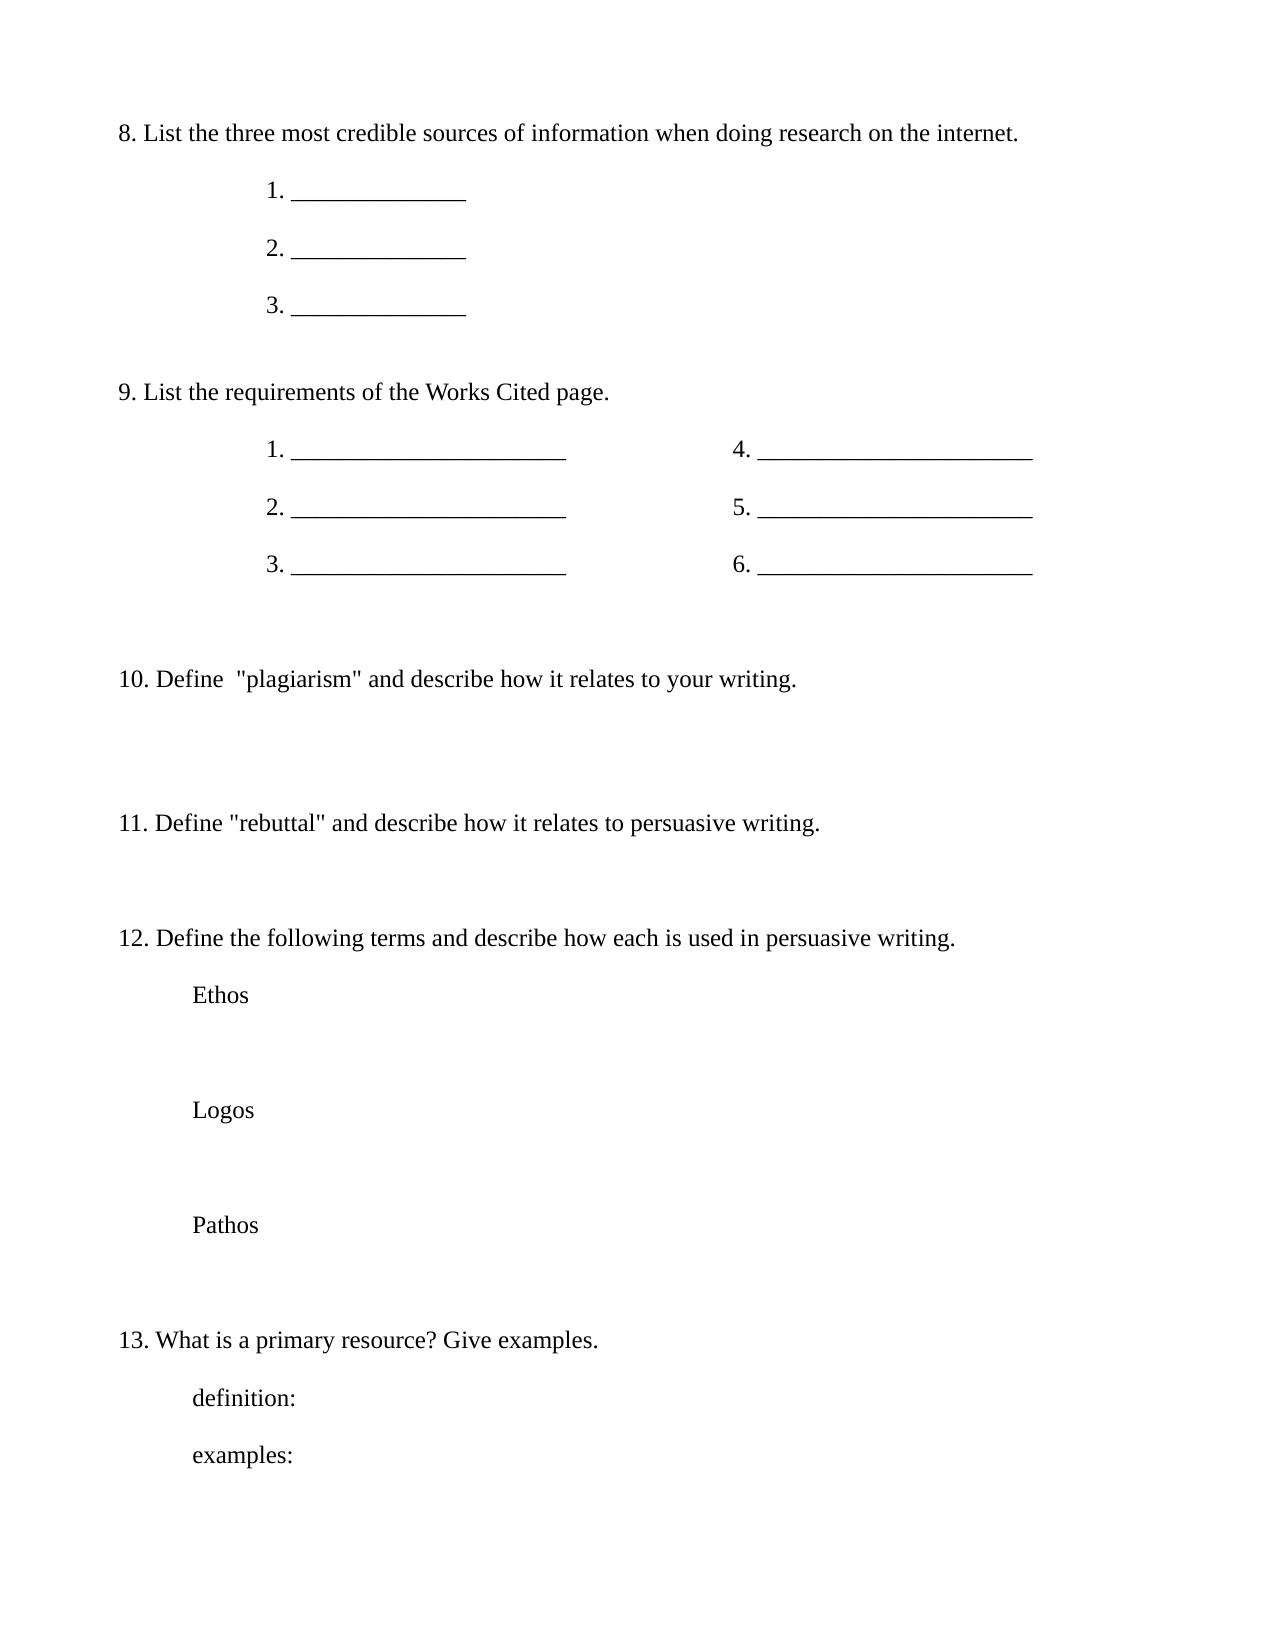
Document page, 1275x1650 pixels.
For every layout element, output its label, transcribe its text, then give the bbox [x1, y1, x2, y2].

text Logos [192, 1096, 1157, 1124]
text Ethos [192, 981, 1157, 1009]
text examples: [192, 1441, 1157, 1469]
text 11. Define "rebuttal" and describe how it relates to persuasive writing. [118, 808, 1157, 837]
text 1. ______________________ 4. ______________________ [266, 434, 1157, 463]
text 3. ______________ [266, 291, 1157, 319]
text 12. Define the following terms and describe how each is used in persuasive writing. [118, 923, 1157, 952]
text 2. ______________________ 5. ______________________ [266, 492, 1157, 521]
text 2. ______________ [266, 233, 1157, 262]
text 8. List the three most credible sources of information when doing research on the internet. [118, 118, 1157, 147]
text 3. ______________________ 6. ______________________ [266, 549, 1157, 578]
text 1. ______________ [266, 176, 1157, 204]
text Pathos [192, 1211, 1157, 1239]
text 10. Define "plagiarism" and describe how it relates to your writing. [118, 664, 1157, 693]
text 13. What is a primary resource? Give examples. [118, 1326, 1157, 1354]
text 9. List the requirements of the Works Cited page. [118, 377, 1157, 406]
text definition: [192, 1383, 1157, 1412]
